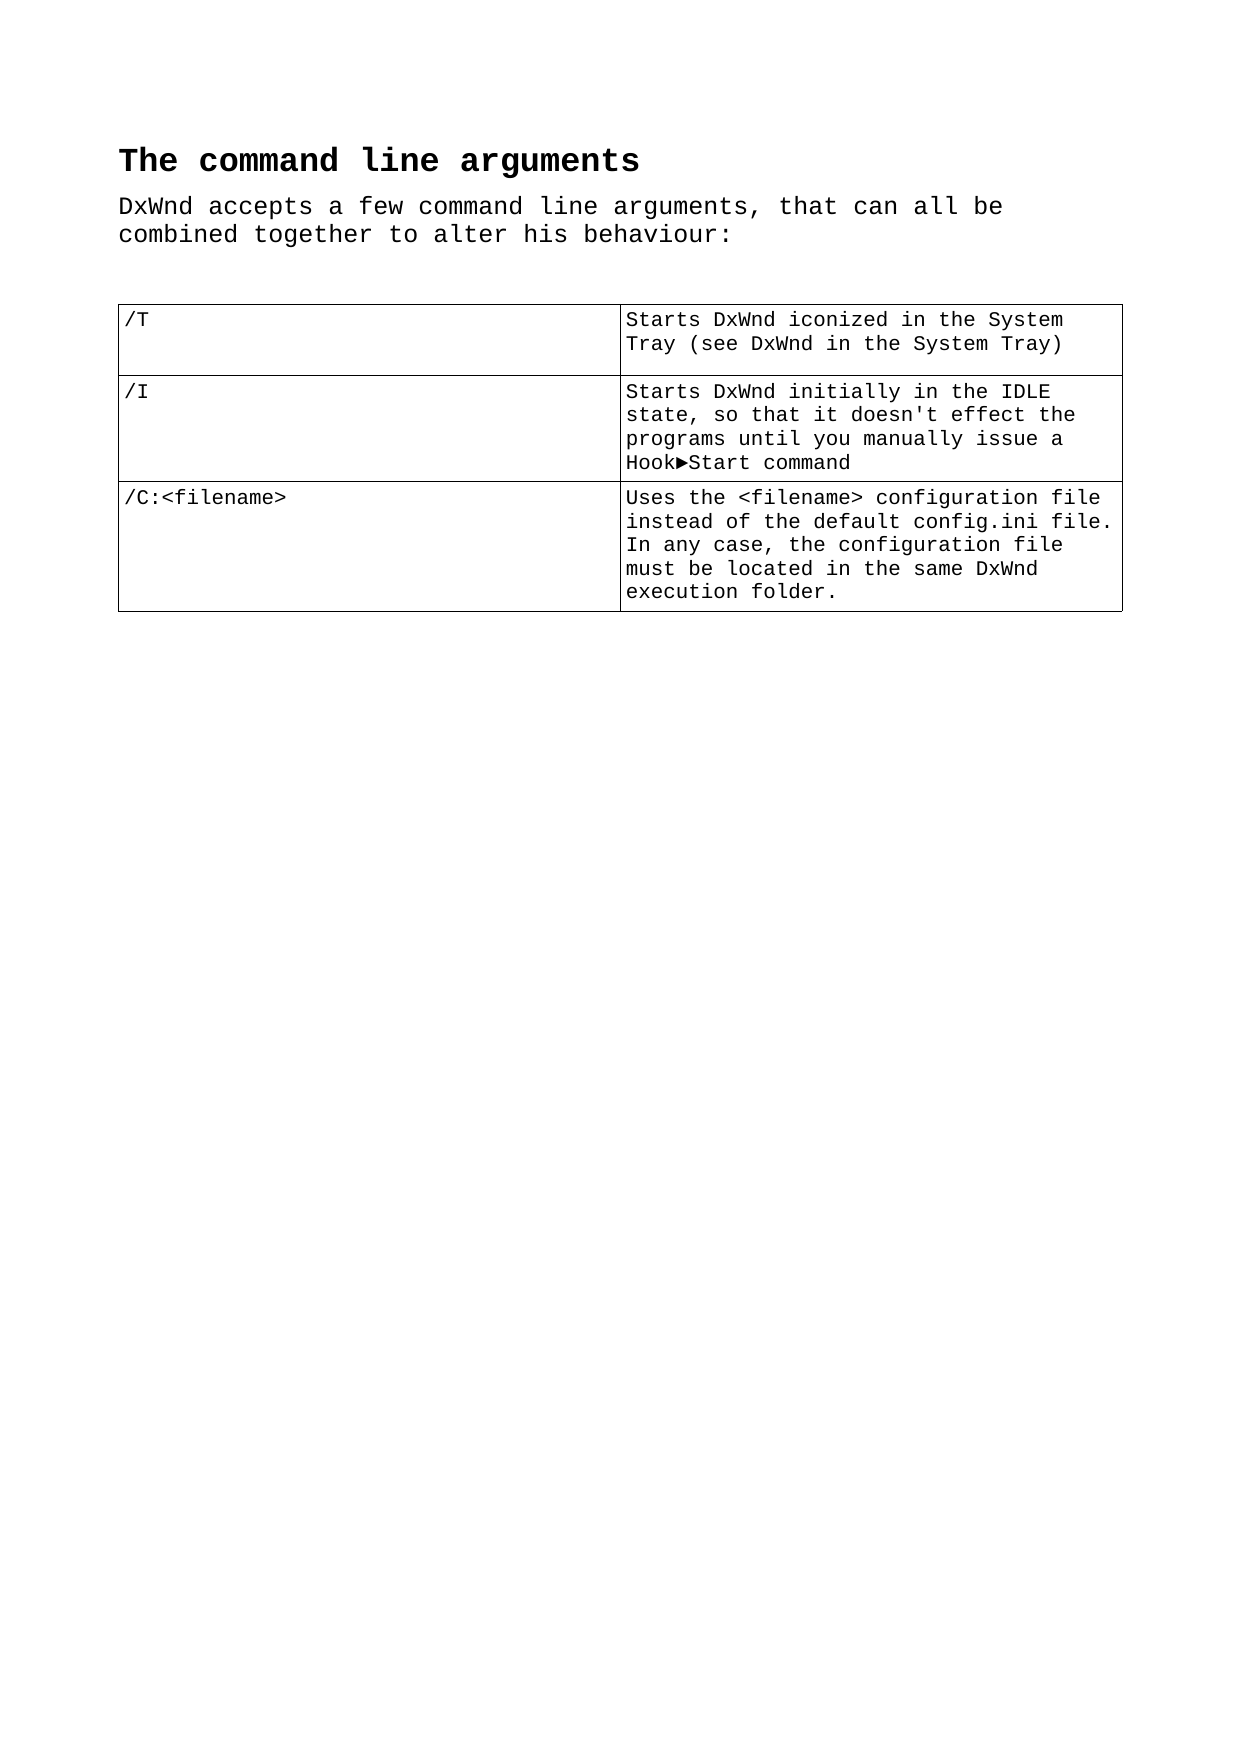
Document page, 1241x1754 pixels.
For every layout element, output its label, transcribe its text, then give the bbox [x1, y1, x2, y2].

table_cell /I [119, 376, 620, 481]
subtitle The command line arguments [118, 143, 1122, 181]
table_header /T [119, 305, 620, 375]
table_cell /C:<filename> [119, 482, 620, 611]
table_header Starts DxWnd iconized in the System Tray (see DxWnd in the System Tray) [621, 305, 1122, 375]
table_cell Starts DxWnd initially in the IDLE state, so that it doesn't effect the programs until you manually issue a Hook►Start command [621, 376, 1122, 481]
table_cell Uses the <filename> configuration file instead of the default config.ini file. In any case, the configuration file must be located in the same DxWnd execution folder. [621, 482, 1122, 611]
text DxWnd accepts a few command line arguments, that can all be combined together to alter his behaviour: [118, 194, 1122, 250]
